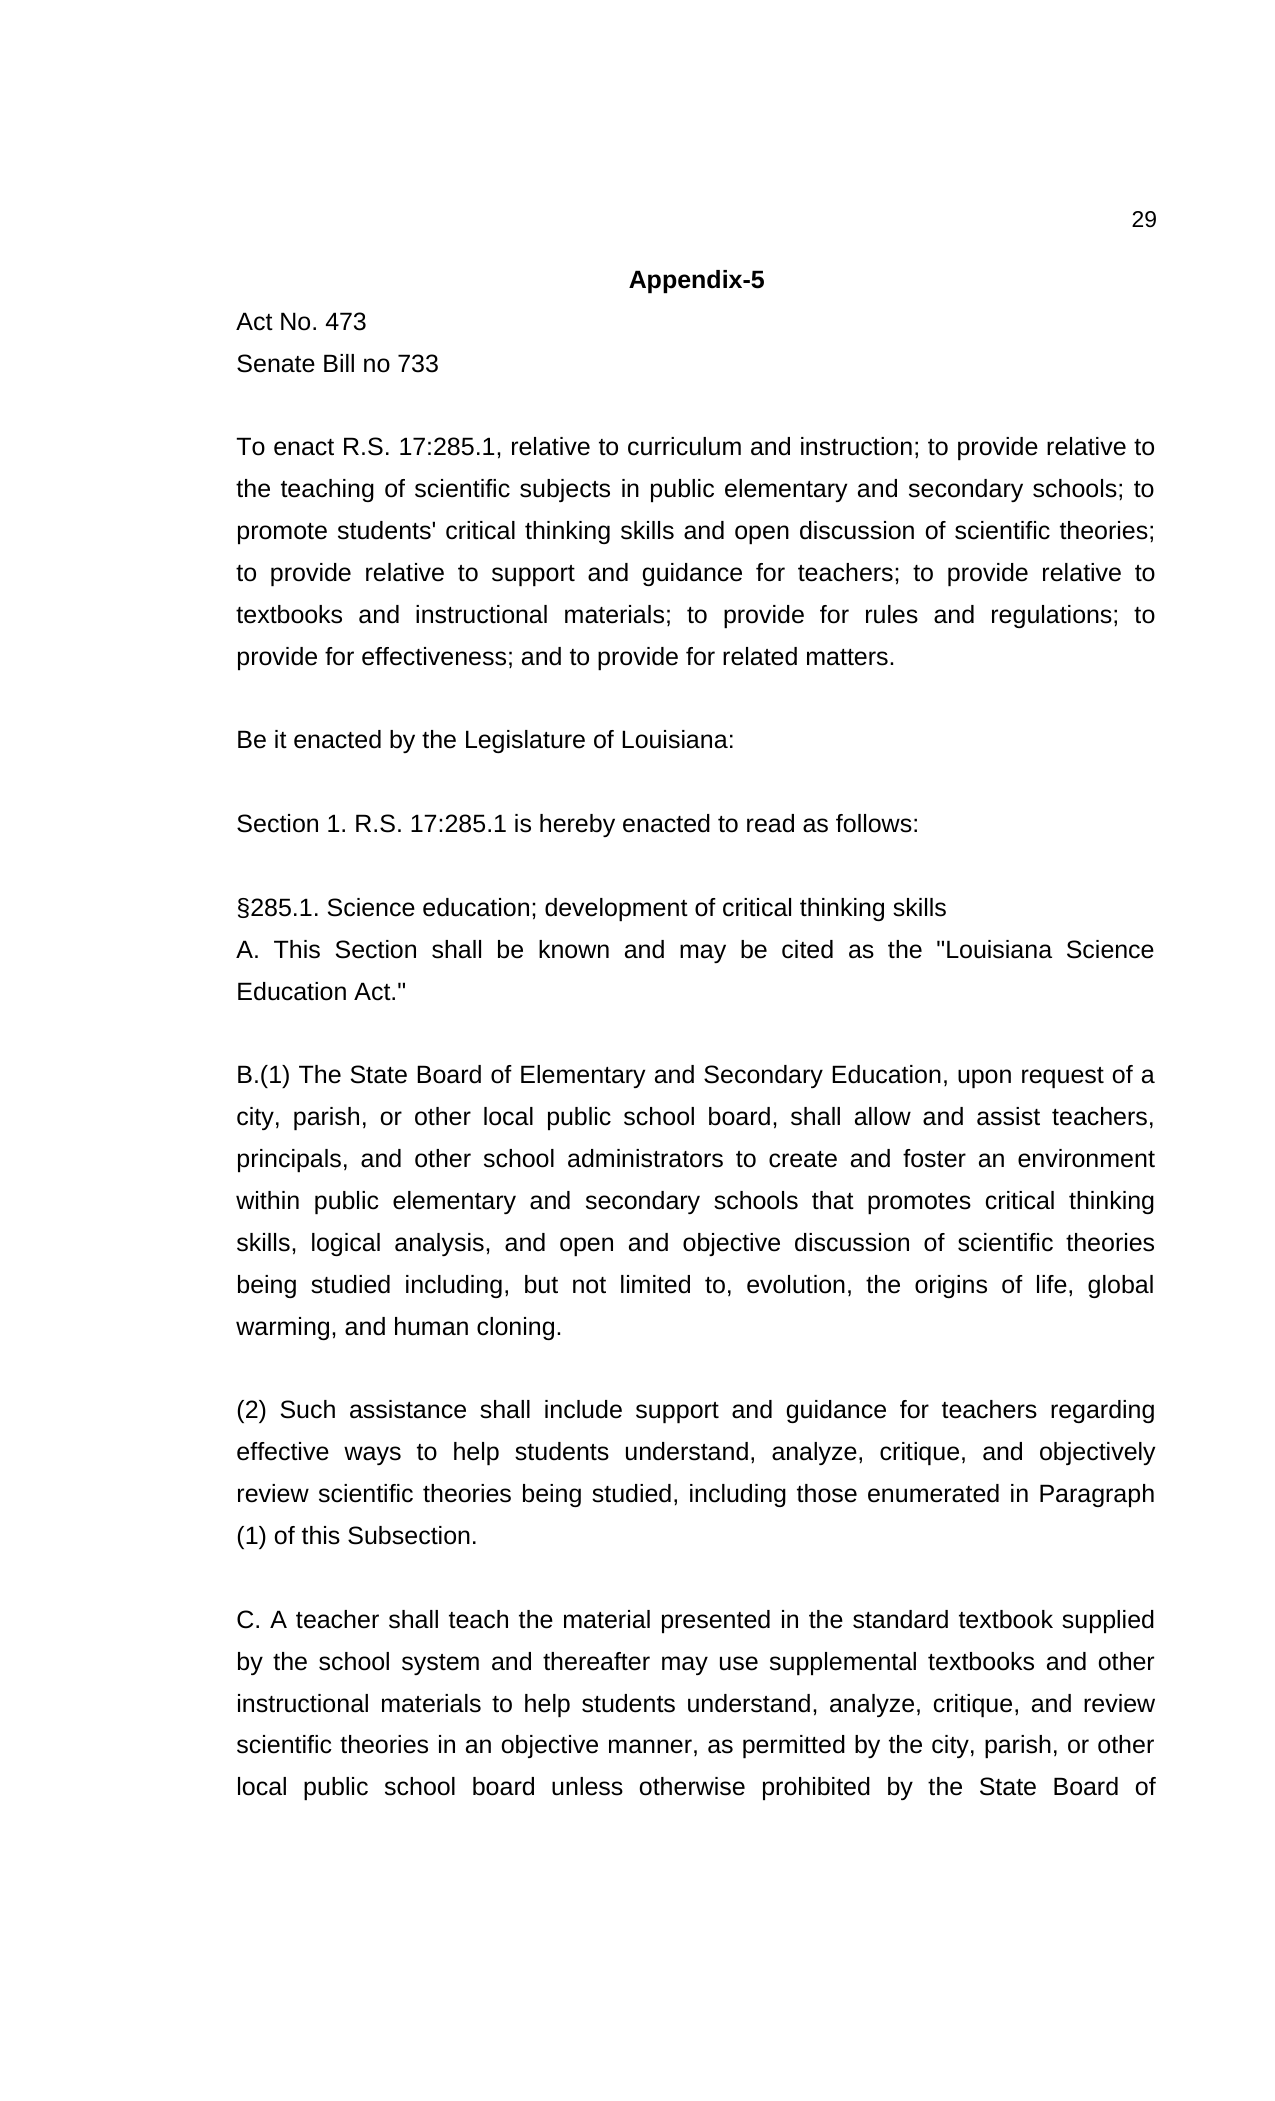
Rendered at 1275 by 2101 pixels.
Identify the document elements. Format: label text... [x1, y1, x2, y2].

text Act No. 473 [236, 307, 1157, 335]
text §285.1. Science education; development of critical thinking skills [236, 894, 1157, 922]
text Be it enacted by the Legislature of Louisiana: [236, 726, 1157, 754]
text A. This Section shall be known and may be cited as the "Louisiana Science Education Act." [236, 936, 1157, 1005]
text (2) Such assistance shall include support and guidance for teachers regarding effective ways to help students understand, analyze, critique, and objectively review scientific theories being studied, including those enumerated in Paragraph (1) of this Subsection. [236, 1396, 1157, 1550]
text B.(1) The State Board of Elementary and Secondary Education, upon request of a city, parish, or other local public school board, shall allow and assist teachers, principals, and other school administrators to create and foster an environment within public elementary and secondary schools that promotes critical thinking skills, logical analysis, and open and objective discussion of scientific theories being studied including, but not limited to, evolution, the origins of life, global warming, and human cloning. [236, 1061, 1157, 1340]
text C. A teacher shall teach the material presented in the standard textbook supplied by the school system and thereafter may use supplemental textbooks and other instructional materials to help students understand, analyze, critique, and review scientific theories in an objective manner, as permitted by the city, parish, or other local public school board unless otherwise prohibited by the State Board of [236, 1606, 1157, 1801]
text Appendix-5 [236, 266, 1157, 293]
text To enact R.S. 17:285.1, relative to curriculum and instruction; to provide relative to the teaching of scientific subjects in public elementary and secondary schools; to promote students' critical thinking skills and open discussion of scientific theories; to provide relative to support and guidance for teachers; to provide relative to textbooks and instructional materials; to provide for rules and regulations; to provide for effectiveness; and to provide for related matters. [236, 433, 1157, 670]
text Section 1. R.S. 17:285.1 is hereby enacted to read as follows: [236, 810, 1157, 838]
text Senate Bill no 733 [236, 349, 1157, 377]
